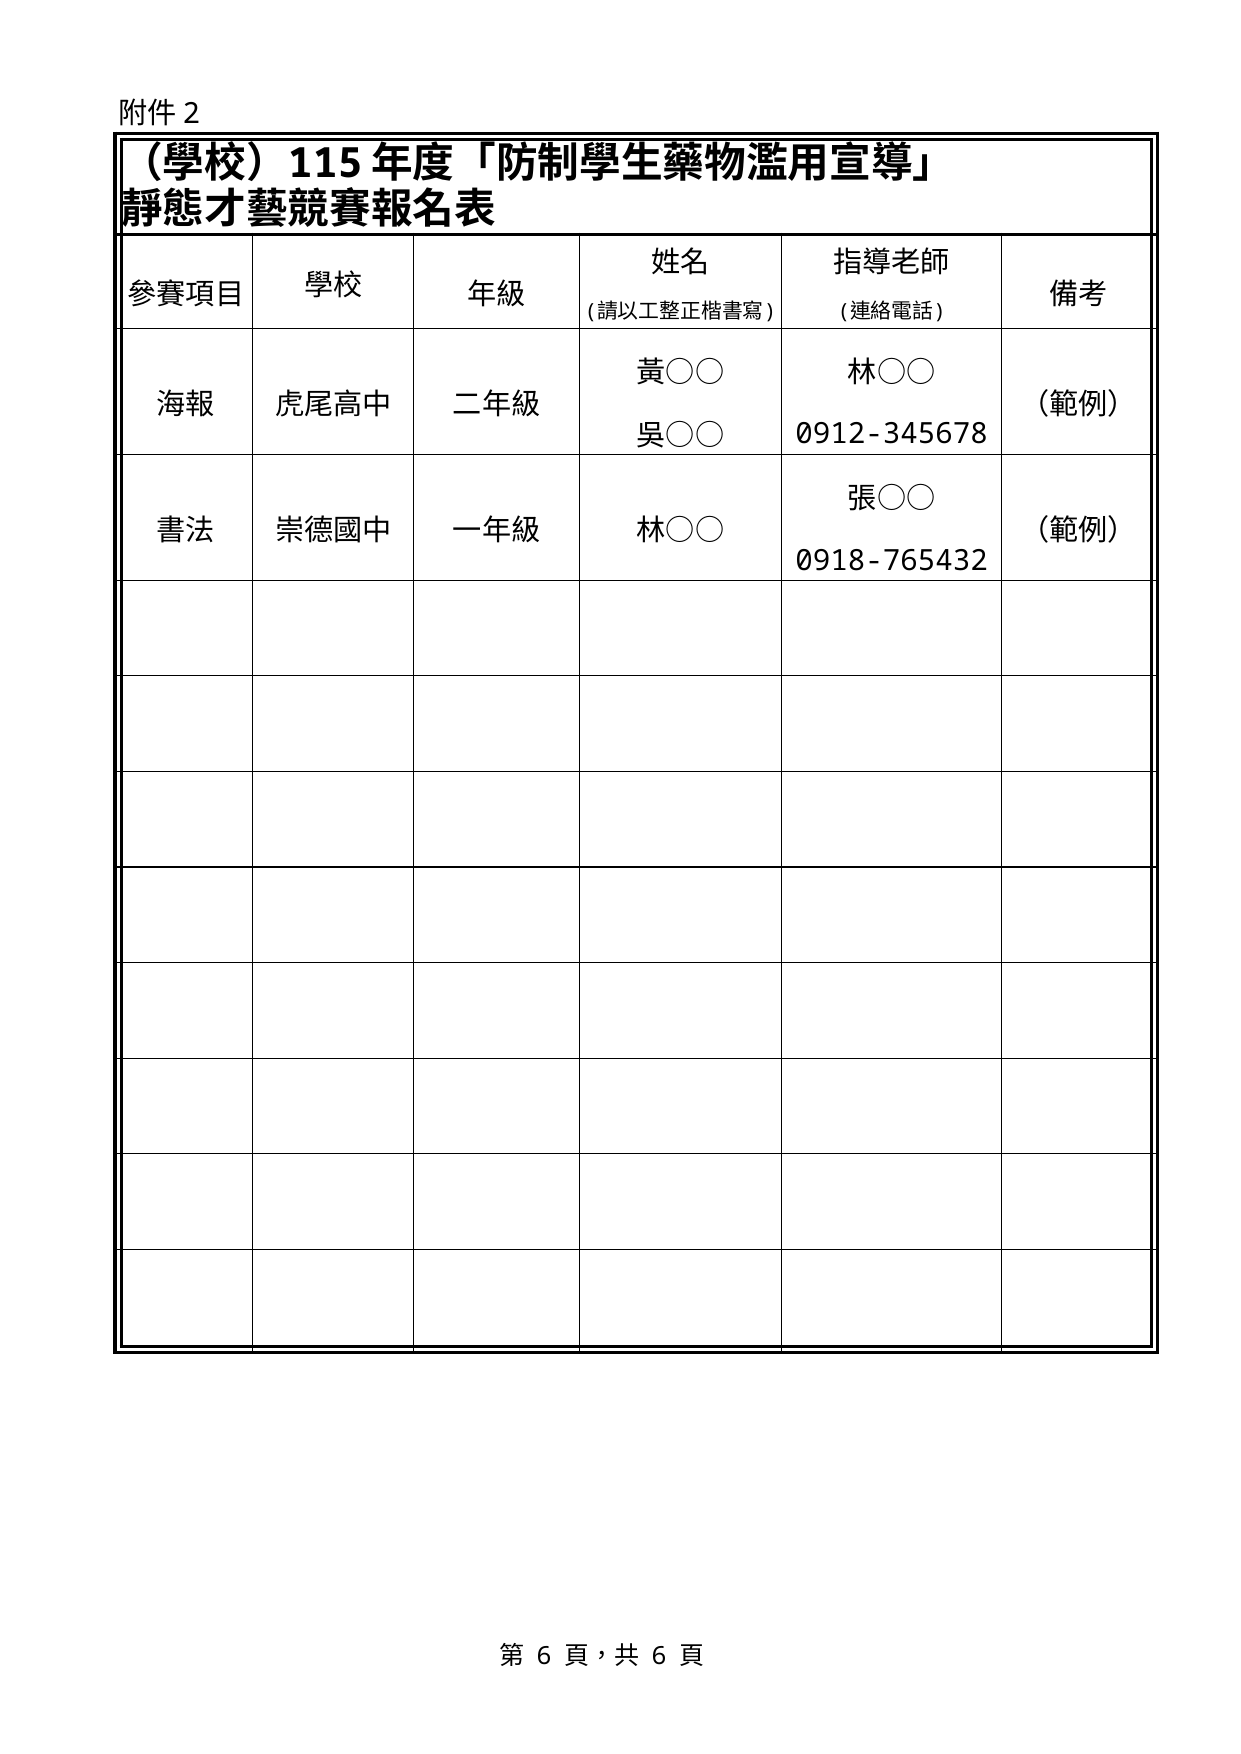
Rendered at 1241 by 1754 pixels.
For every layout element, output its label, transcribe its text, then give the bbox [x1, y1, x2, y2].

table_cell 林○○ 0912-345678 [782, 329, 1001, 453]
table_cell （範例） [1002, 455, 1150, 579]
table_cell [1002, 963, 1150, 1058]
table_cell [1002, 581, 1150, 675]
table_cell [414, 1250, 579, 1344]
table_cell [1002, 676, 1150, 771]
table_cell [414, 1059, 579, 1153]
table_cell [782, 772, 1001, 866]
table_cell [253, 581, 413, 675]
table_cell [580, 676, 781, 771]
table_cell [782, 1154, 1001, 1249]
table_cell [580, 1059, 781, 1153]
table_cell [580, 581, 781, 675]
table_cell 年級 [414, 236, 579, 327]
table_cell [253, 868, 413, 962]
table_cell 虎尾高中 [253, 329, 413, 453]
table_cell [580, 1154, 781, 1249]
table_cell [1002, 1059, 1150, 1153]
table_cell [1002, 772, 1150, 866]
table_cell [782, 963, 1001, 1058]
table_cell [253, 1154, 413, 1249]
table_cell [253, 772, 413, 866]
table_cell [414, 581, 579, 675]
table_cell 張○○ 0918-765432 [782, 455, 1001, 579]
table_cell [1002, 1250, 1150, 1344]
table_cell [123, 772, 252, 866]
table_cell 黃○○ 吳○○ [580, 329, 781, 453]
table_cell [253, 963, 413, 1058]
table_cell 學校 [253, 236, 413, 327]
table_cell 指導老師 (連絡電話) [782, 236, 1001, 327]
table_cell [123, 676, 252, 771]
table_cell [580, 1250, 781, 1344]
table_cell 海報 [123, 329, 252, 453]
table_cell 參賽項目 [123, 236, 252, 327]
table_cell （範例） [1002, 329, 1150, 453]
table_cell [782, 581, 1001, 675]
table_cell [580, 963, 781, 1058]
table_cell [414, 676, 579, 771]
table_cell 備考 [1002, 236, 1150, 327]
table_cell [123, 1250, 252, 1344]
table_header （學校）115年度「防制學生藥物濫用宣導」 靜態才藝競賽報名表 [118, 135, 1155, 233]
table_cell [782, 1250, 1001, 1344]
text 附件2 [118, 69, 1122, 132]
table_cell 二年級 [414, 329, 579, 453]
table_cell [580, 868, 781, 962]
table_cell [253, 676, 413, 771]
table_cell 姓名 (請以工整正楷書寫) [580, 236, 781, 327]
table_cell [414, 868, 579, 962]
table_cell [123, 963, 252, 1058]
table_cell 崇德國中 [253, 455, 413, 579]
table_cell [414, 772, 579, 866]
table_cell 書法 [123, 455, 252, 579]
table_cell [123, 868, 252, 962]
table_cell [414, 1154, 579, 1249]
table_cell 林○○ [580, 455, 781, 579]
table_cell [123, 1059, 252, 1153]
table_cell [1002, 1154, 1150, 1249]
table_cell [782, 1059, 1001, 1153]
table_cell [123, 1154, 252, 1249]
table_cell 一年級 [414, 455, 579, 579]
table_cell [414, 963, 579, 1058]
table_cell [1002, 868, 1150, 962]
table_cell [123, 581, 252, 675]
table_cell [253, 1250, 413, 1344]
table_cell [253, 1059, 413, 1153]
table_cell [782, 868, 1001, 962]
table_cell [782, 676, 1001, 771]
table_cell [580, 772, 781, 866]
